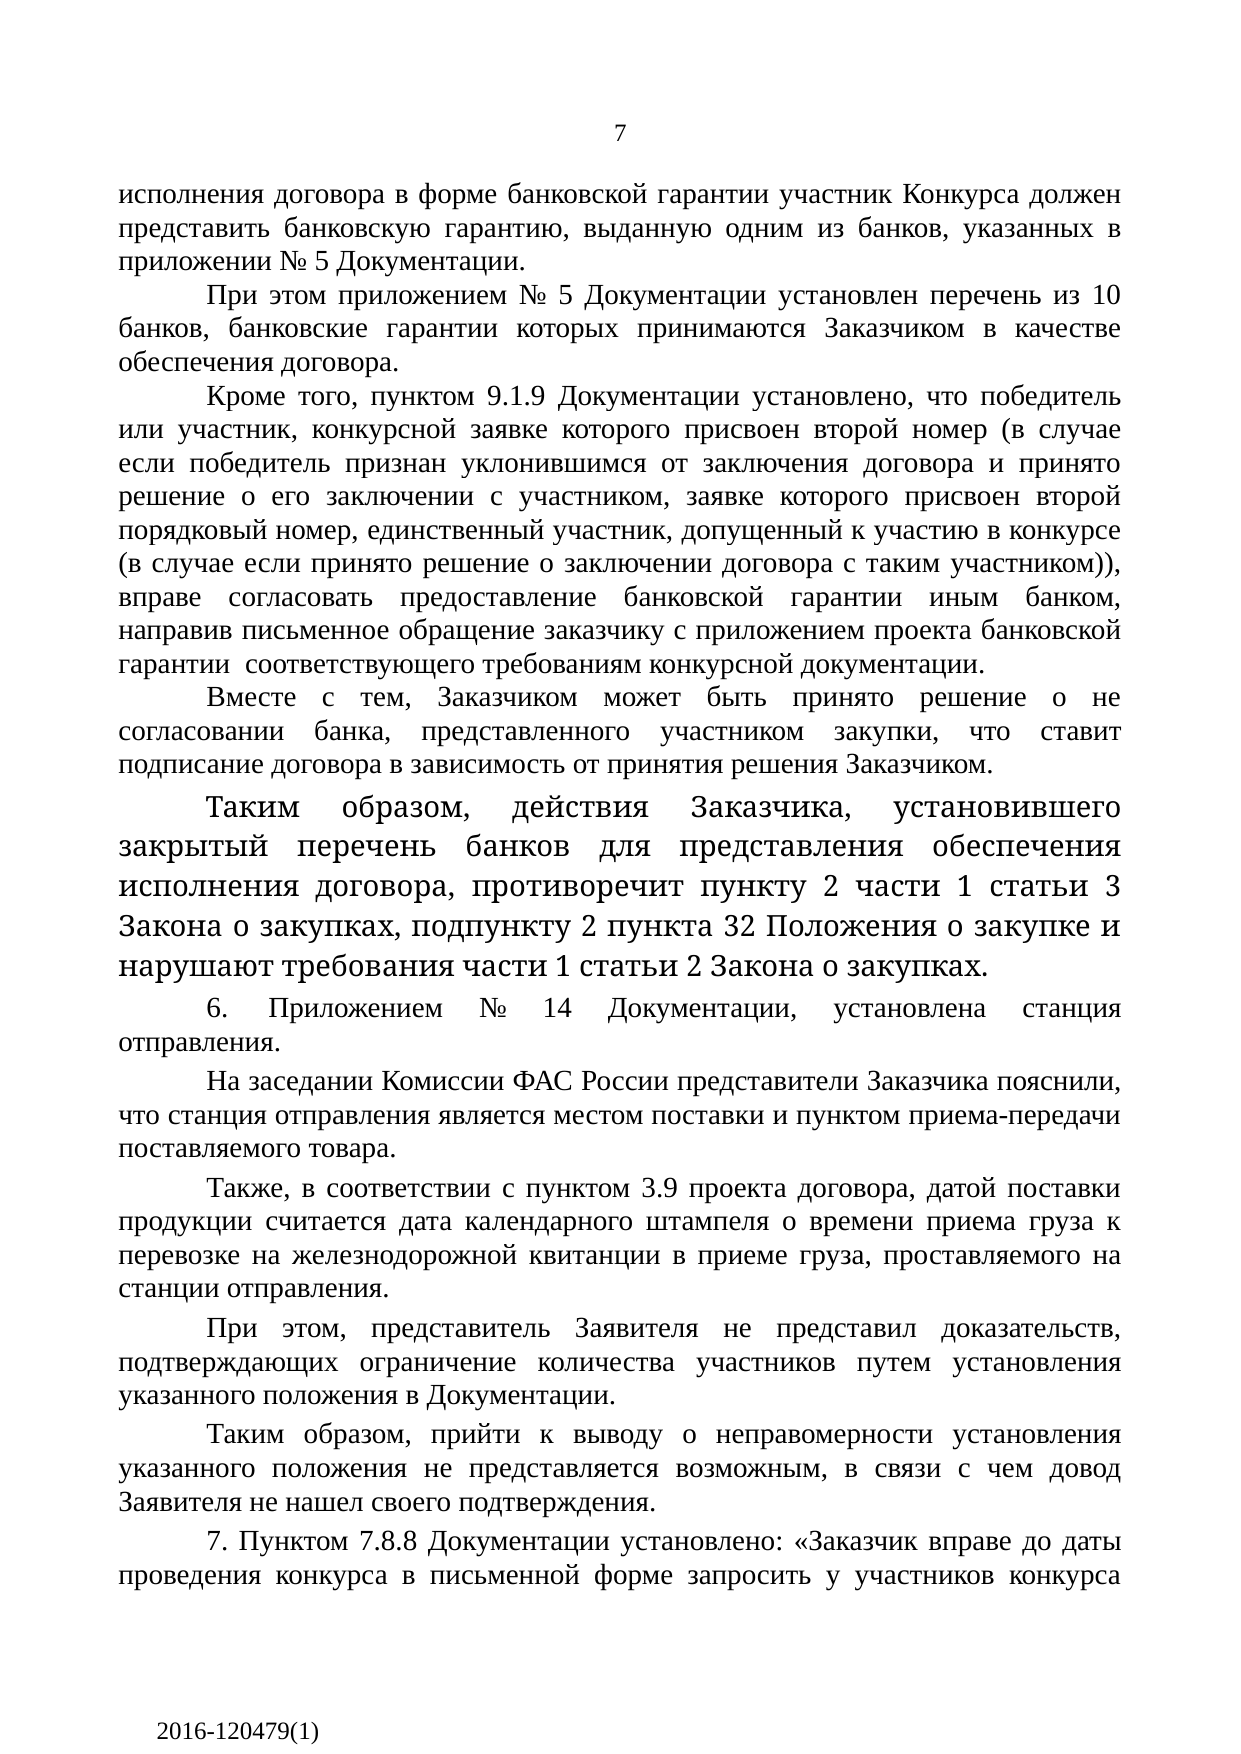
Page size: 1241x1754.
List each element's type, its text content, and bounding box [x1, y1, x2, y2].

text При этом, представитель Заявителя не представил доказательств, подтверждающих ограничение количества участников путем установления указанного положения в Документации. [118, 1310, 1122, 1411]
text Таким образом, прийти к выводу о неправомерности установления указанного положения не представляется возможным, в связи с чем довод Заявителя не нашел своего подтверждения. [118, 1417, 1122, 1517]
text Таким образом, действия Заказчика, установившего закрытый перечень банков для представления обеспечения исполнения договора, противоречит пункту 2 части 1 статьи 3 Закона о закупках, подпункту 2 пункта 32 Положения о закупке и нарушают требования части 1 статьи 2 Закона о закупках. [118, 786, 1122, 984]
text На заседании Комиссии ФАС России представители Заказчика пояснили, что станция отправления является местом поставки и пунктом приема-передачи поставляемого товара. [118, 1063, 1122, 1164]
text исполнения договора в форме банковской гарантии участник Конкурса должен представить банковскую гарантию, выданную одним из банков, указанных в приложении № 5 Документации. [118, 176, 1122, 277]
text 7. Пунктом 7.8.8 Документации установлено: «Заказчик вправе до даты проведения конкурса в письменной форме запросить у участников конкурса [118, 1523, 1122, 1590]
list Приложением № 14 Документации, установлена станция отправления. [118, 990, 1122, 1057]
text Также, в соответствии с пунктом 3.9 проекта договора, датой поставки продукции считается дата календарного штампеля о времени приема груза к перевозке на железнодорожной квитанции в приеме груза, проставляемого на станции отправления. [118, 1170, 1122, 1304]
text Кроме того, пунктом 9.1.9 Документации установлено, что победитель или участник, конкурсной заявке которого присвоен второй номер (в случае если победитель признан уклонившимся от заключения договора и принято решение о его заключении с участником, заявке которого присвоен второй порядковый номер, единственный участник, допущенный к участию в конкурсе (в случае если принято решение о заключении договора с таким участником)), вправе согласовать предоставление банковской гарантии иным банком, направив письменное обращение заказчику с приложением проекта банковской гарантии соответствующего требованиям конкурсной документации. [118, 378, 1122, 679]
text При этом приложением № 5 Документации установлен перечень из 10 банков, банковские гарантии которых принимаются Заказчиком в качестве обеспечения договора. [118, 277, 1122, 378]
text Вместе с тем, Заказчиком может быть принято решение о не согласовании банка, представленного участником закупки, что ставит подписание договора в зависимость от принятия решения Заказчиком. [118, 679, 1122, 780]
